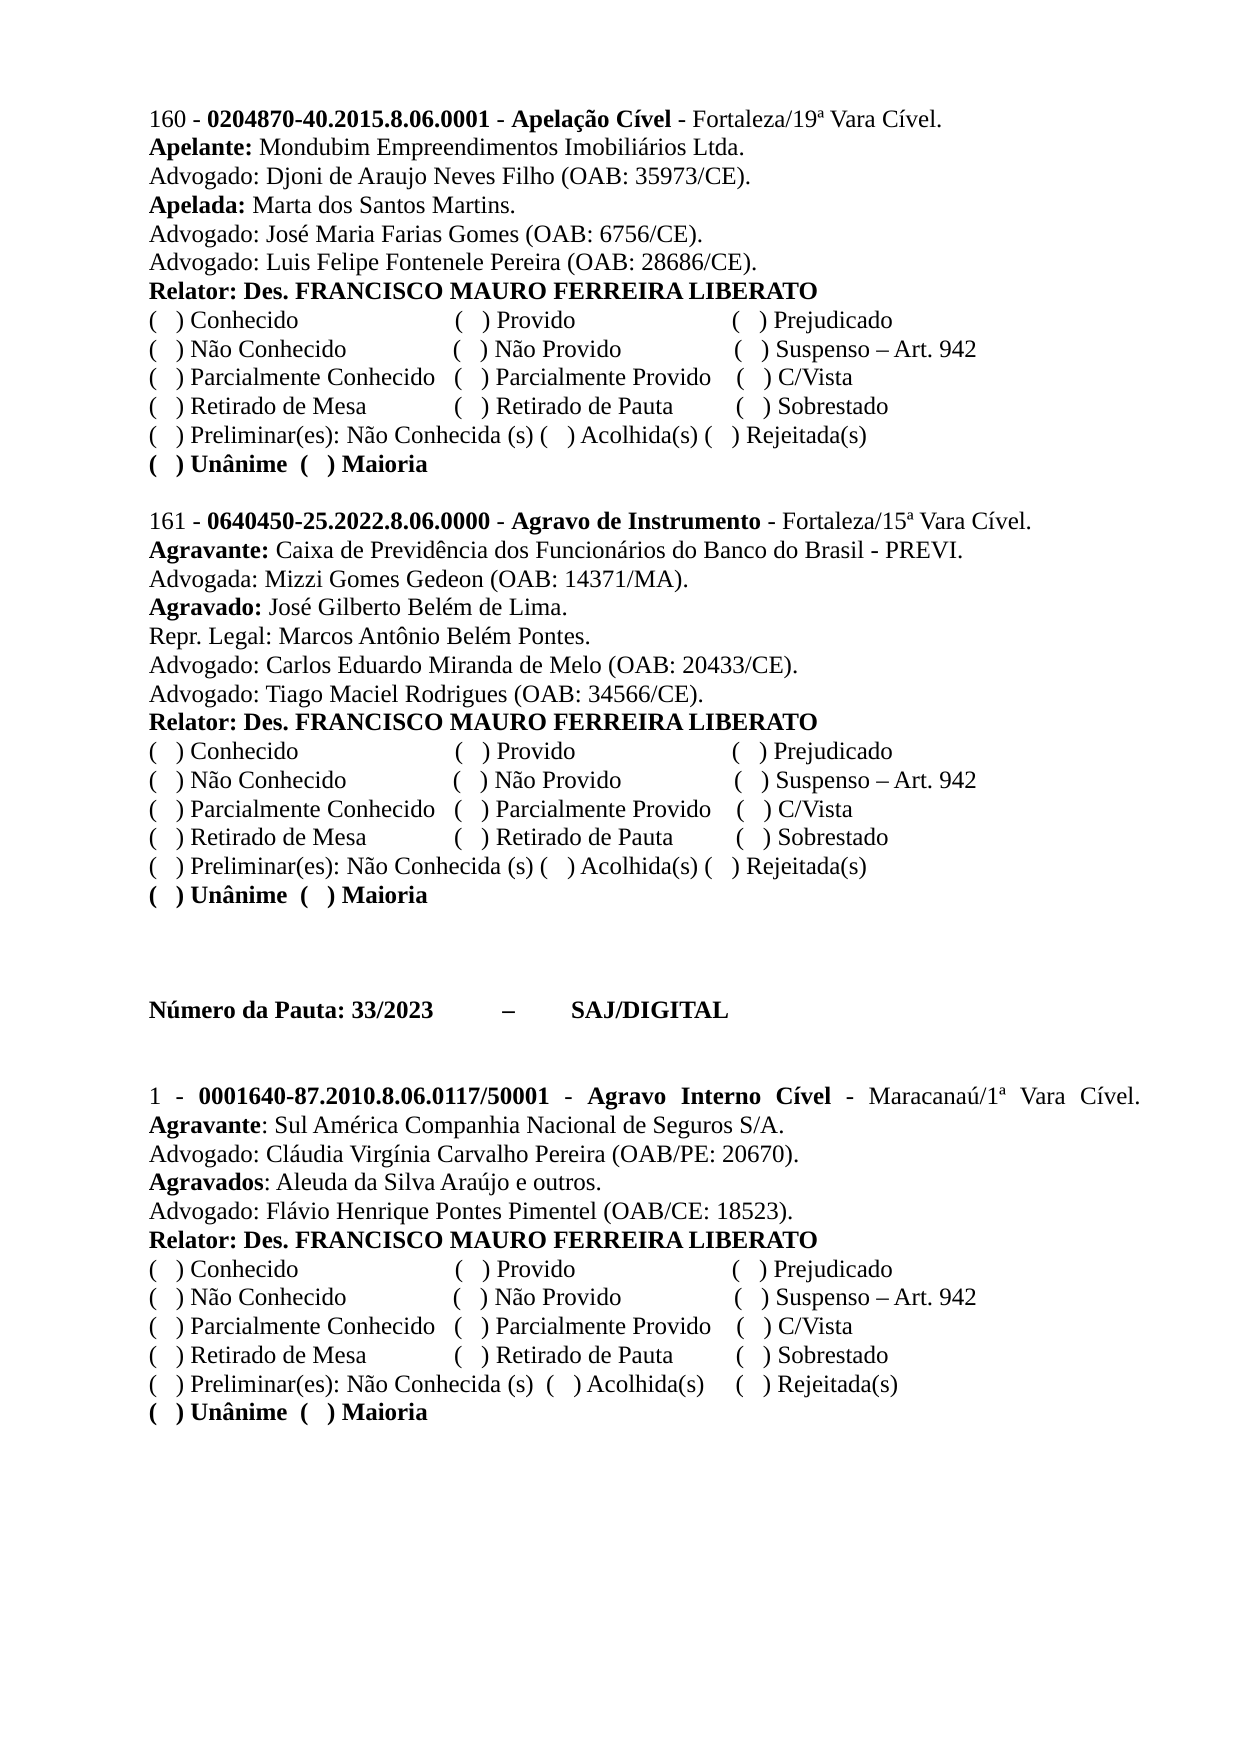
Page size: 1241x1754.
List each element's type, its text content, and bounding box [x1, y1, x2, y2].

text ( ) Não Conhecido ( ) Não Provido ( ) Suspenso – Art. 942 [148, 765, 1158, 794]
text ( ) Unânime ( ) Maioria [148, 880, 1158, 909]
text ( ) Retirado de Mesa ( ) Retirado de Pauta ( ) Sobrestado [148, 391, 1158, 420]
text Agravado: José Gilberto Belém de Lima. [148, 592, 1141, 621]
text Advogado: Tiago Maciel Rodrigues (OAB: 34566/CE). [148, 679, 1141, 707]
text Advogado: Flávio Henrique Pontes Pimentel (OAB/CE: 18523). [148, 1196, 1141, 1225]
text Agravados: Aleuda da Silva Araújo e outros. [148, 1167, 1141, 1196]
text Apelante: Mondubim Empreendimentos Imobiliários Ltda. [148, 132, 1141, 161]
text ( ) Preliminar(es): Não Conhecida (s) ( ) Acolhida(s) ( ) Rejeitada(s) [148, 420, 1158, 449]
text Relator: Des. FRANCISCO MAURO FERREIRA LIBERATO [148, 707, 1141, 736]
text ( ) Não Conhecido ( ) Não Provido ( ) Suspenso – Art. 942 [148, 1282, 1158, 1311]
text Advogado: Djoni de Araujo Neves Filho (OAB: 35973/CE). [148, 161, 1141, 190]
text ( ) Unânime ( ) Maioria [148, 1397, 1141, 1426]
text Advogado: Cláudia Virgínia Carvalho Pereira (OAB/PE: 20670). [148, 1139, 1141, 1167]
text 160 - 0204870-40.2015.8.06.0001 - Apelação Cível - Fortaleza/19ª Vara Cível. [148, 104, 1141, 132]
text ( ) Retirado de Mesa ( ) Retirado de Pauta ( ) Sobrestado [148, 1340, 1158, 1369]
text ( ) Não Conhecido ( ) Não Provido ( ) Suspenso – Art. 942 [148, 334, 1158, 362]
text 161 - 0640450-25.2022.8.06.0000 - Agravo de Instrumento - Fortaleza/15ª Vara Cível. [148, 506, 1141, 535]
text ( ) Conhecido ( ) Provido ( ) Prejudicado [148, 736, 1141, 765]
text Advogado: Carlos Eduardo Miranda de Melo (OAB: 20433/CE). [148, 650, 1141, 679]
text ( ) Preliminar(es): Não Conhecida (s) ( ) Acolhida(s) ( ) Rejeitada(s) [148, 851, 1158, 880]
text Advogado: Luis Felipe Fontenele Pereira (OAB: 28686/CE). [148, 247, 1141, 276]
text Repr. Legal: Marcos Antônio Belém Pontes. [148, 621, 1141, 650]
text ( ) Parcialmente Conhecido ( ) Parcialmente Provido ( ) C/Vista [148, 1311, 1158, 1340]
text Advogada: Mizzi Gomes Gedeon (OAB: 14371/MA). [148, 564, 1141, 592]
text ( ) Conhecido ( ) Provido ( ) Prejudicado [148, 1254, 1141, 1282]
text ( ) Parcialmente Conhecido ( ) Parcialmente Provido ( ) C/Vista [148, 794, 1158, 822]
text ( ) Conhecido ( ) Provido ( ) Prejudicado [148, 305, 1141, 334]
text Apelada: Marta dos Santos Martins. [148, 190, 1141, 219]
text Advogado: José Maria Farias Gomes (OAB: 6756/CE). [148, 219, 1141, 247]
text Relator: Des. FRANCISCO MAURO FERREIRA LIBERATO [148, 1225, 1141, 1254]
text Agravante: Caixa de Previdência dos Funcionários do Banco do Brasil - PREVI. [148, 535, 1141, 564]
text ( ) Parcialmente Conhecido ( ) Parcialmente Provido ( ) C/Vista [148, 362, 1158, 391]
text ( ) Preliminar(es): Não Conhecida (s) ( ) Acolhida(s) ( ) Rejeitada(s) [148, 1369, 1158, 1397]
text Número da Pauta: 33/2023 – SAJ/DIGITAL [148, 995, 1141, 1024]
text ( ) Unânime ( ) Maioria [148, 449, 1158, 477]
text ( ) Retirado de Mesa ( ) Retirado de Pauta ( ) Sobrestado [148, 822, 1158, 851]
text 1 - 0001640-87.2010.8.06.0117/50001 - Agravo Interno Cível - Maracanaú/1ª Vara Cível. Agravante: Sul América Companhia Nacional de Seguros S/A. [148, 1081, 1141, 1139]
text Relator: Des. FRANCISCO MAURO FERREIRA LIBERATO [148, 276, 1141, 305]
